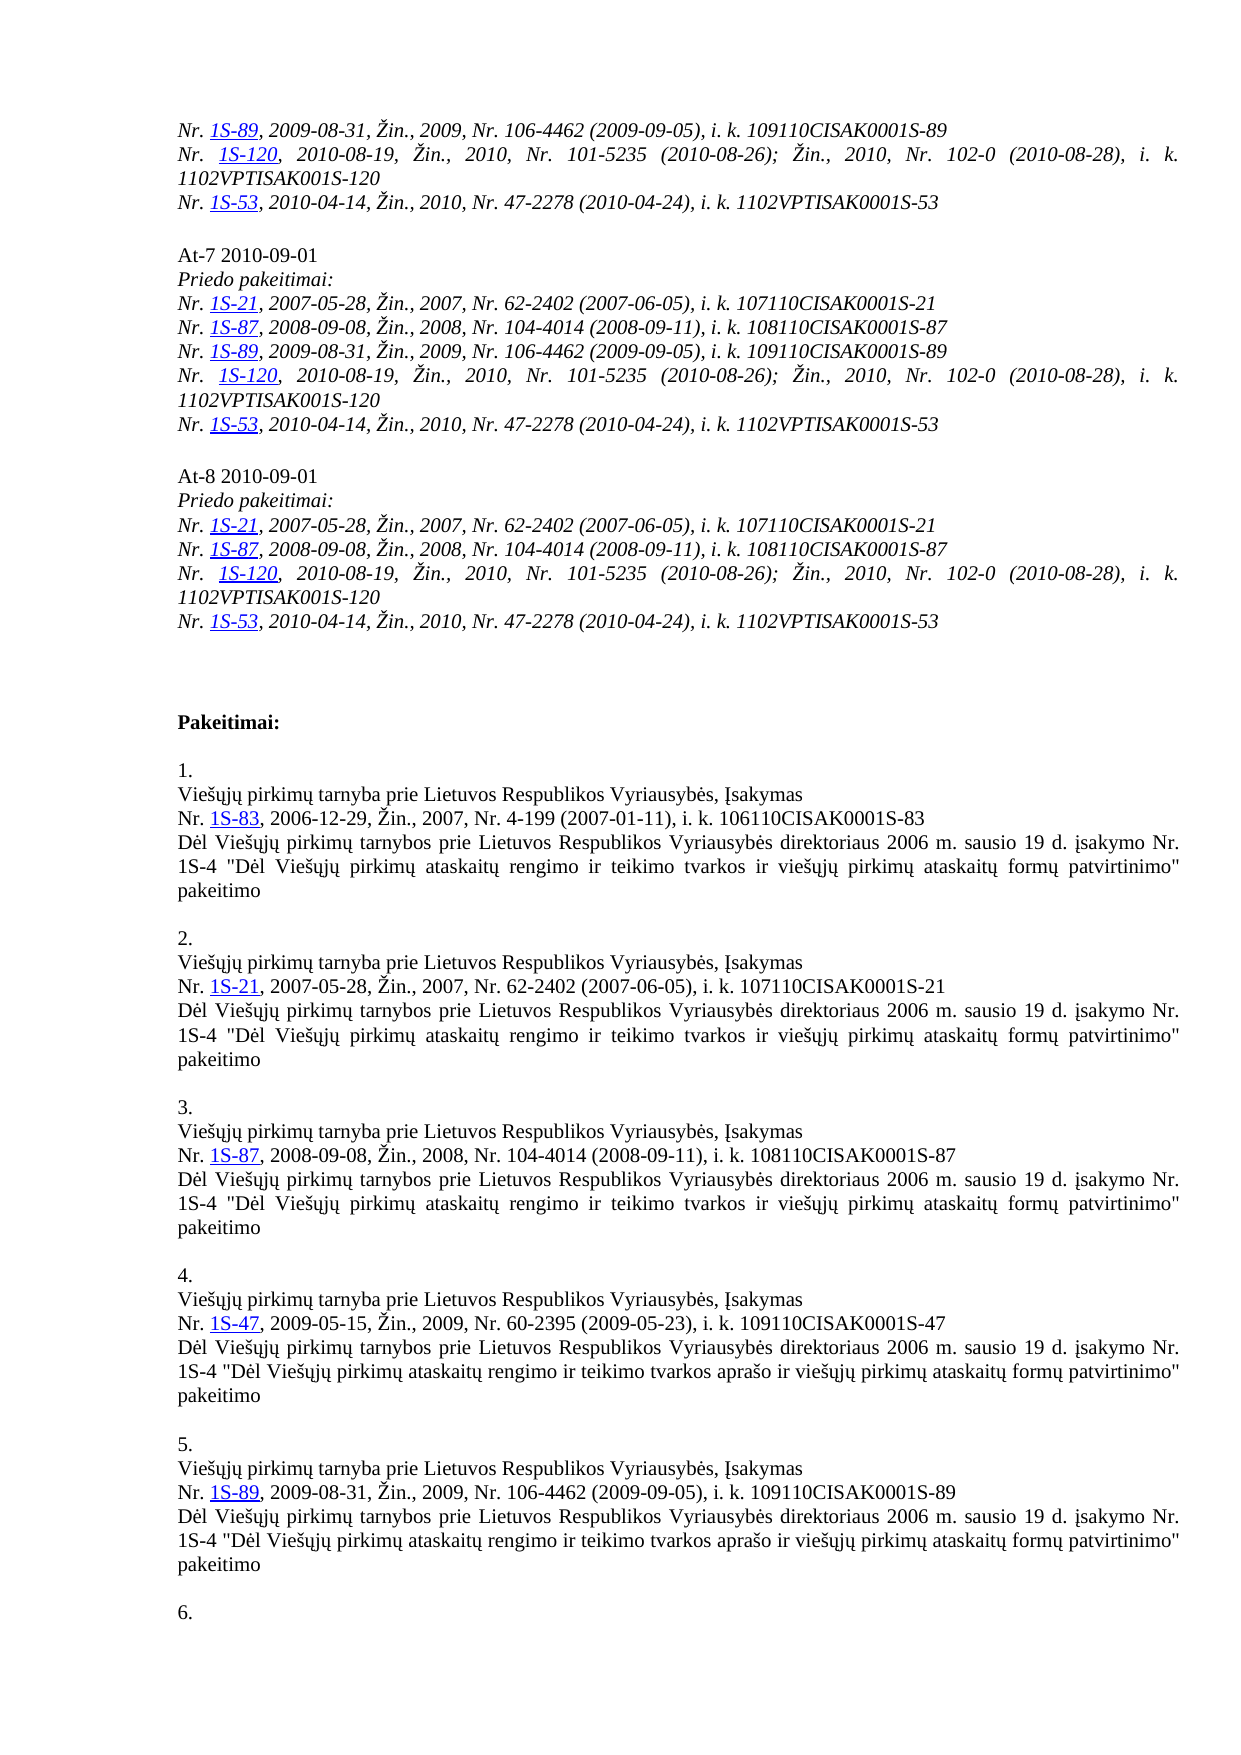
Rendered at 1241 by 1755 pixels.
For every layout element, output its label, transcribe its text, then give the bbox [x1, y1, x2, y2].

text Nr. 1S-87, 2008-09-08, Žin., 2008, Nr. 104-4014 (2008-09-11), i. k. 108110CISAK0001S-87 [177, 537, 1181, 561]
text Nr. 1S-53, 2010-04-14, Žin., 2010, Nr. 47-2278 (2010-04-24), i. k. 1102VPTISAK0001S-53 [177, 609, 1181, 633]
text Nr. 1S-120, 2010-08-19, Žin., 2010, Nr. 101-5235 (2010-08-26); Žin., 2010, Nr. 102-0 (2010-08-28), i. k. 1102VPTISAK001S-120 [177, 142, 1181, 190]
text Viešųjų pirkimų tarnyba prie Lietuvos Respublikos Vyriausybės, Įsakymas [177, 1287, 1181, 1311]
text Pakeitimai: [177, 710, 1181, 734]
text Nr. 1S-120, 2010-08-19, Žin., 2010, Nr. 101-5235 (2010-08-26); Žin., 2010, Nr. 102-0 (2010-08-28), i. k. 1102VPTISAK001S-120 [177, 561, 1181, 609]
text Priedo pakeitimai: [177, 267, 1181, 291]
text Nr. 1S-89, 2009-08-31, Žin., 2009, Nr. 106-4462 (2009-09-05), i. k. 109110CISAK0001S-89 [177, 339, 1181, 363]
text Dėl Viešųjų pirkimų tarnybos prie Lietuvos Respublikos Vyriausybės direktoriaus 2006 m. sausio 19 d. įsakymo Nr. 1S-4 "Dėl Viešųjų pirkimų ataskaitų rengimo ir teikimo tvarkos ir viešųjų pirkimų ataskaitų formų patvirtinimo" pakeitimo [177, 1167, 1181, 1239]
text At-8 2010-09-01 [177, 464, 1181, 488]
text Viešųjų pirkimų tarnyba prie Lietuvos Respublikos Vyriausybės, Įsakymas [177, 950, 1181, 974]
text Nr. 1S-53, 2010-04-14, Žin., 2010, Nr. 47-2278 (2010-04-24), i. k. 1102VPTISAK0001S-53 [177, 190, 1181, 214]
text 1. [177, 758, 1181, 782]
text 2. [177, 926, 1181, 950]
text Nr. 1S-83, 2006-12-29, Žin., 2007, Nr. 4-199 (2007-01-11), i. k. 106110CISAK0001S-83 [177, 806, 1181, 830]
text Viešųjų pirkimų tarnyba prie Lietuvos Respublikos Vyriausybės, Įsakymas [177, 1456, 1181, 1480]
text Nr. 1S-53, 2010-04-14, Žin., 2010, Nr. 47-2278 (2010-04-24), i. k. 1102VPTISAK0001S-53 [177, 412, 1181, 436]
text Viešųjų pirkimų tarnyba prie Lietuvos Respublikos Vyriausybės, Įsakymas [177, 782, 1181, 806]
text Nr. 1S-47, 2009-05-15, Žin., 2009, Nr. 60-2395 (2009-05-23), i. k. 109110CISAK0001S-47 [177, 1311, 1181, 1335]
text 5. [177, 1432, 1181, 1456]
text Priedo pakeitimai: [177, 488, 1181, 512]
text At-7 2010-09-01 [177, 243, 1181, 267]
text Nr. 1S-87, 2008-09-08, Žin., 2008, Nr. 104-4014 (2008-09-11), i. k. 108110CISAK0001S-87 [177, 1143, 1181, 1167]
text Nr. 1S-21, 2007-05-28, Žin., 2007, Nr. 62-2402 (2007-06-05), i. k. 107110CISAK0001S-21 [177, 974, 1181, 998]
text Viešųjų pirkimų tarnyba prie Lietuvos Respublikos Vyriausybės, Įsakymas [177, 1119, 1181, 1143]
text Nr. 1S-89, 2009-08-31, Žin., 2009, Nr. 106-4462 (2009-09-05), i. k. 109110CISAK0001S-89 [177, 1480, 1181, 1504]
text 3. [177, 1095, 1181, 1119]
text Nr. 1S-87, 2008-09-08, Žin., 2008, Nr. 104-4014 (2008-09-11), i. k. 108110CISAK0001S-87 [177, 315, 1181, 339]
text Nr. 1S-21, 2007-05-28, Žin., 2007, Nr. 62-2402 (2007-06-05), i. k. 107110CISAK0001S-21 [177, 512, 1181, 537]
text Nr. 1S-89, 2009-08-31, Žin., 2009, Nr. 106-4462 (2009-09-05), i. k. 109110CISAK0001S-89 [177, 118, 1181, 142]
text Dėl Viešųjų pirkimų tarnybos prie Lietuvos Respublikos Vyriausybės direktoriaus 2006 m. sausio 19 d. įsakymo Nr. 1S-4 "Dėl Viešųjų pirkimų ataskaitų rengimo ir teikimo tvarkos ir viešųjų pirkimų ataskaitų formų patvirtinimo" pakeitimo [177, 998, 1181, 1071]
text 4. [177, 1263, 1181, 1287]
text Dėl Viešųjų pirkimų tarnybos prie Lietuvos Respublikos Vyriausybės direktoriaus 2006 m. sausio 19 d. įsakymo Nr. 1S-4 "Dėl Viešųjų pirkimų ataskaitų rengimo ir teikimo tvarkos ir viešųjų pirkimų ataskaitų formų patvirtinimo" pakeitimo [177, 830, 1181, 902]
text Dėl Viešųjų pirkimų tarnybos prie Lietuvos Respublikos Vyriausybės direktoriaus 2006 m. sausio 19 d. įsakymo Nr. 1S-4 "Dėl Viešųjų pirkimų ataskaitų rengimo ir teikimo tvarkos aprašo ir viešųjų pirkimų ataskaitų formų patvirtinimo" pakeitimo [177, 1335, 1181, 1407]
text Nr. 1S-21, 2007-05-28, Žin., 2007, Nr. 62-2402 (2007-06-05), i. k. 107110CISAK0001S-21 [177, 291, 1181, 315]
text 6. [177, 1600, 1181, 1624]
text Dėl Viešųjų pirkimų tarnybos prie Lietuvos Respublikos Vyriausybės direktoriaus 2006 m. sausio 19 d. įsakymo Nr. 1S-4 "Dėl Viešųjų pirkimų ataskaitų rengimo ir teikimo tvarkos aprašo ir viešųjų pirkimų ataskaitų formų patvirtinimo" pakeitimo [177, 1504, 1181, 1576]
text Nr. 1S-120, 2010-08-19, Žin., 2010, Nr. 101-5235 (2010-08-26); Žin., 2010, Nr. 102-0 (2010-08-28), i. k. 1102VPTISAK001S-120 [177, 363, 1181, 412]
